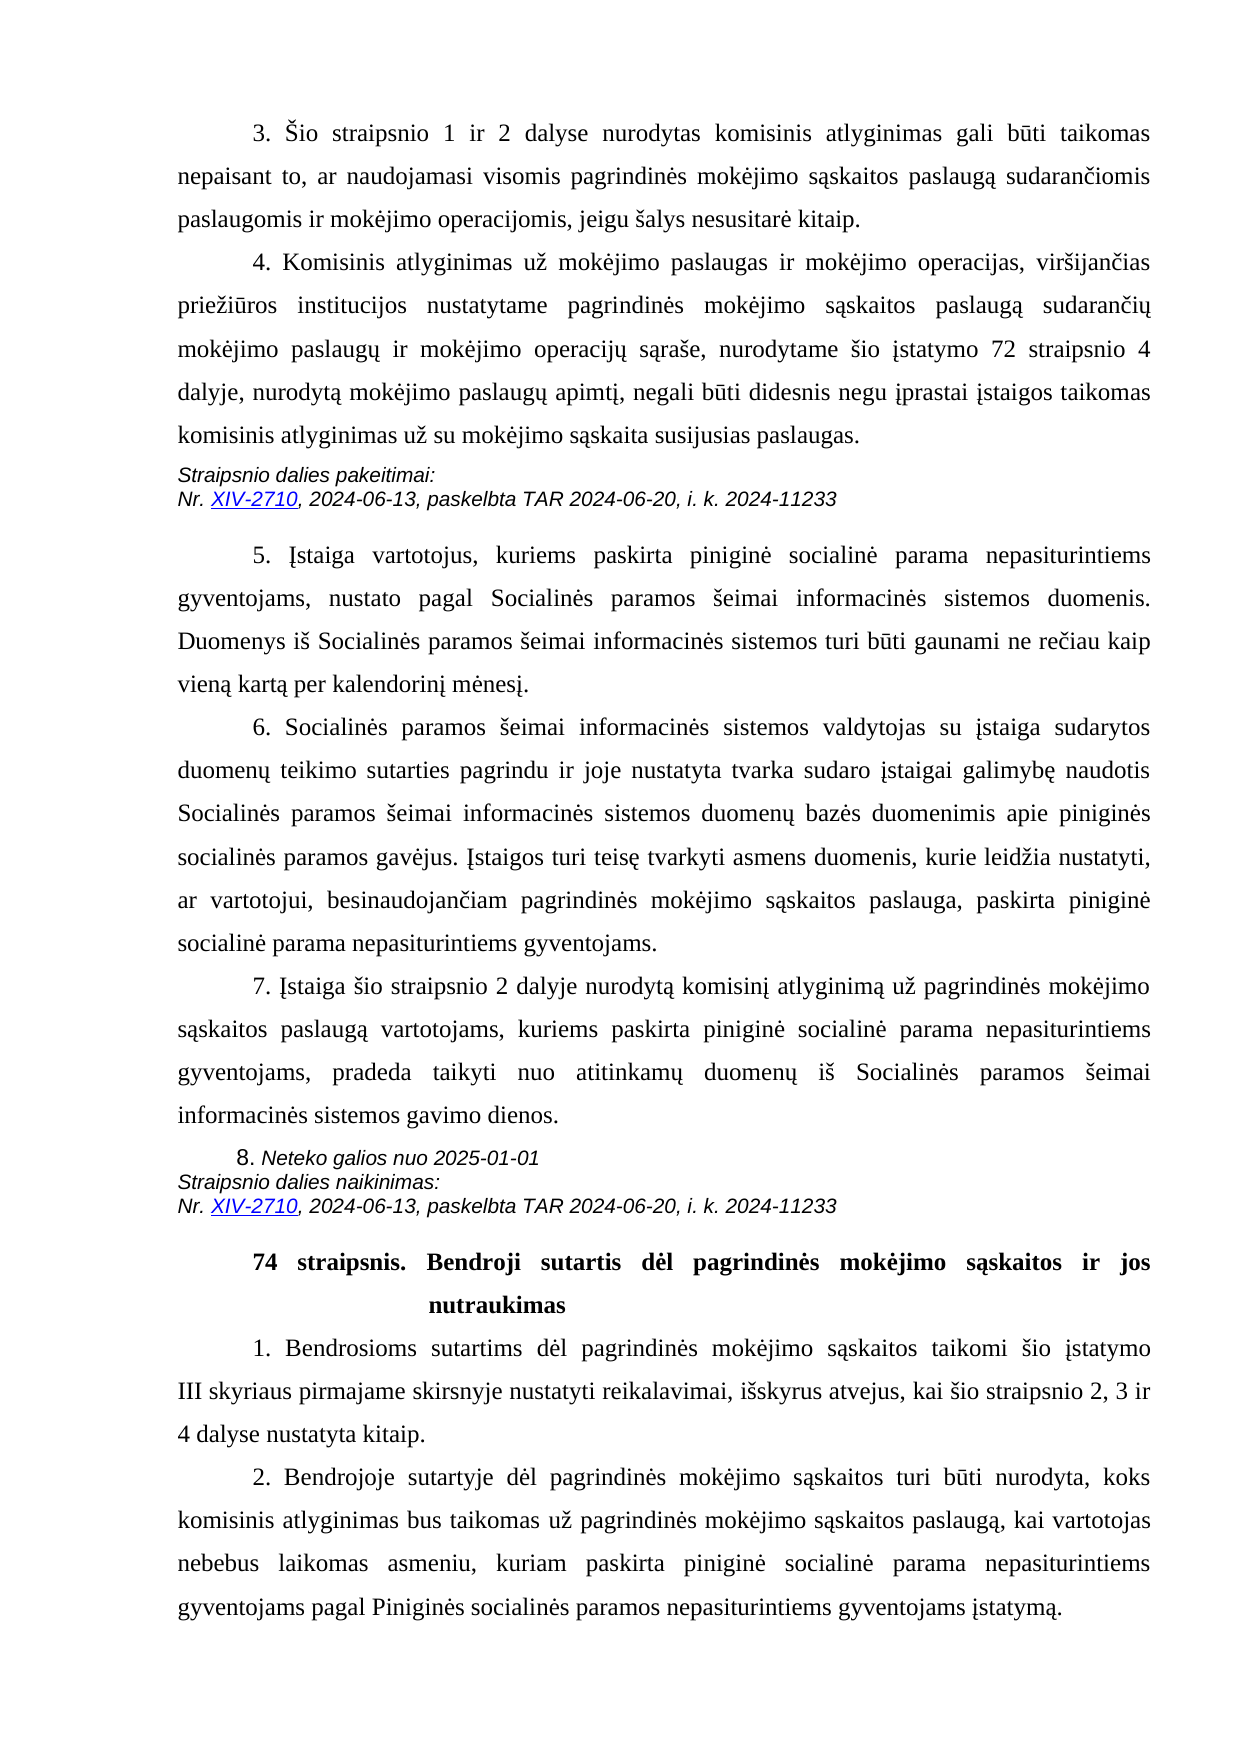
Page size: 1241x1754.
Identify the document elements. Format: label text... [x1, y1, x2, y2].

text Straipsnio dalies naikinimas: [177, 1170, 1152, 1194]
text 1. Bendrosioms sutartims dėl pagrindinės mokėjimo sąskaitos taikomi šio įstatymo III skyriaus pirmajame skirsnyje nustatyti reikalavimai, išskyrus atvejus, kai šio straipsnio 2, 3 ir 4 dalyse nustatyta kitaip. [177, 1333, 1152, 1448]
text 8. Neteko galios nuo 2025-01-01 [177, 1143, 1152, 1170]
text 3. Šio straipsnio 1 ir 2 dalyse nurodytas komisinis atlyginimas gali būti taikomas nepaisant to, ar naudojamasi visomis pagrindinės mokėjimo sąskaitos paslaugą sudarančiomis paslaugomis ir mokėjimo operacijomis, jeigu šalys nesusitarė kitaip. [177, 118, 1152, 233]
text 7. Įstaiga šio straipsnio 2 dalyje nurodytą komisinį atlyginimą už pagrindinės mokėjimo sąskaitos paslaugą vartotojams, kuriems paskirta piniginė socialinė parama nepasiturintiems gyventojams, pradeda taikyti nuo atitinkamų duomenų iš Socialinės paramos šeimai informacinės sistemos gavimo dienos. [177, 971, 1152, 1129]
text 5. Įstaiga vartotojus, kuriems paskirta piniginė socialinė parama nepasiturintiems gyventojams, nustato pagal Socialinės paramos šeimai informacinės sistemos duomenis. Duomenys iš Socialinės paramos šeimai informacinės sistemos turi būti gaunami ne rečiau kaip vieną kartą per kalendorinį mėnesį. [177, 540, 1152, 698]
text 4. Komisinis atlyginimas už mokėjimo paslaugas ir mokėjimo operacijas, viršijančias priežiūros institucijos nustatytame pagrindinės mokėjimo sąskaitos paslaugą sudarančių mokėjimo paslaugų ir mokėjimo operacijų sąraše, nurodytame šio įstatymo 72 straipsnio 4 dalyje, nurodytą mokėjimo paslaugų apimtį, negali būti didesnis negu įprastai įstaigos taikomas komisinis atlyginimas už su mokėjimo sąskaita susijusias paslaugas. [177, 247, 1152, 449]
text 6. Socialinės paramos šeimai informacinės sistemos valdytojas su įstaiga sudarytos duomenų teikimo sutarties pagrindu ir joje nustatyta tvarka sudaro įstaigai galimybę naudotis Socialinės paramos šeimai informacinės sistemos duomenų bazės duomenimis apie piniginės socialinės paramos gavėjus. Įstaigos turi teisę tvarkyti asmens duomenis, kurie leidžia nustatyti, ar vartotojui, besinaudojančiam pagrindinės mokėjimo sąskaitos paslauga, paskirta piniginė socialinė parama nepasiturintiems gyventojams. [177, 712, 1152, 957]
text Nr. XIV-2710, 2024-06-13, paskelbta TAR 2024-06-20, i. k. 2024-11233 [177, 487, 1152, 511]
text 2. Bendrojoje sutartyje dėl pagrindinės mokėjimo sąskaitos turi būti nurodyta, koks komisinis atlyginimas bus taikomas už pagrindinės mokėjimo sąskaitos paslaugą, kai vartotojas nebebus laikomas asmeniu, kuriam paskirta piniginė socialinė parama nepasiturintiems gyventojams pagal Piniginės socialinės paramos nepasiturintiems gyventojams įstatymą. [177, 1462, 1152, 1620]
text Nr. XIV-2710, 2024-06-13, paskelbta TAR 2024-06-20, i. k. 2024-11233 [177, 1194, 1152, 1218]
text Straipsnio dalies pakeitimai: [177, 463, 1152, 487]
text 74 straipsnis. Bendroji sutartis dėl pagrindinės mokėjimo sąskaitos ir jos nutraukimas [252, 1247, 1152, 1318]
